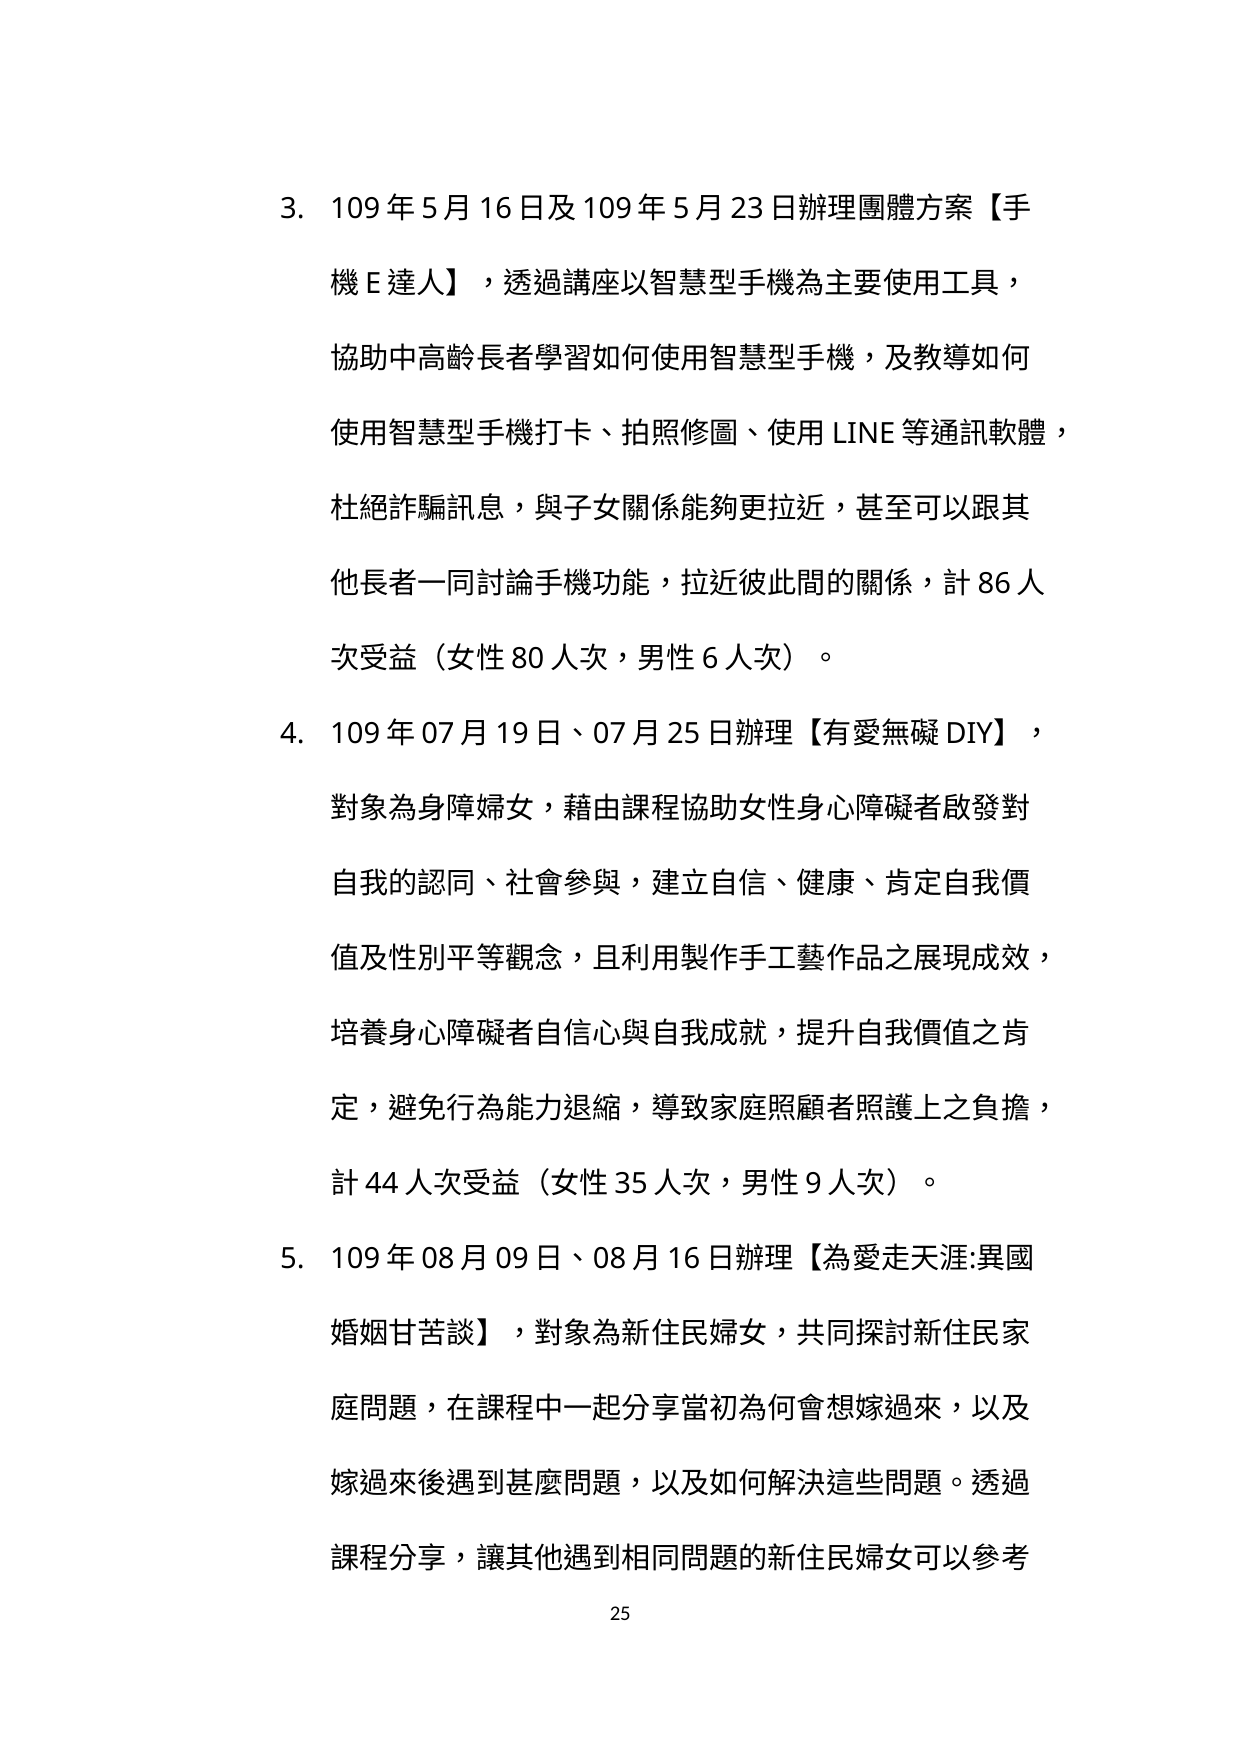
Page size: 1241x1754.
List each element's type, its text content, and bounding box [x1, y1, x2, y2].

list 109年5月16日及109年5月23日辦理團體方案【手機E達人】，透過講座以智慧型手機為主要使用工具，協助中高齡長者學習如何使用智慧型手機，及教導如何使用智慧型手機打卡、拍照修圖、使用LINE等通訊軟體，杜絕詐騙訊息，與子女關係能夠更拉近，甚至可以跟其他長者一同討論手機功能，拉近彼此間的關係，計86人次受益（女性80人次，男性6人次）。 [280, 162, 1053, 687]
list 109年07月19日、07月25日辦理【有愛無礙DIY】，對象為身障婦女，藉由課程協助女性身心障礙者啟發對自我的認同、社會參與，建立自信、健康、肯定自我價值及性別平等觀念，且利用製作手工藝作品之展現成效，培養身心障礙者自信心與自我成就，提升自我價值之肯定，避免行為能力退縮，導致家庭照顧者照護上之負擔，計44人次受益（女性35人次，男性9人次）。 [280, 687, 1053, 1212]
list 109年08月09日、08月16日辦理【為愛走天涯:異國婚姻甘苦談】，對象為新住民婦女，共同探討新住民家庭問題，在課程中一起分享當初為何會想嫁過來，以及嫁過來後遇到甚麼問題，以及如何解決這些問題。透過課程分享，讓其他遇到相同問題的新住民婦女可以參考 [280, 1212, 1053, 1587]
